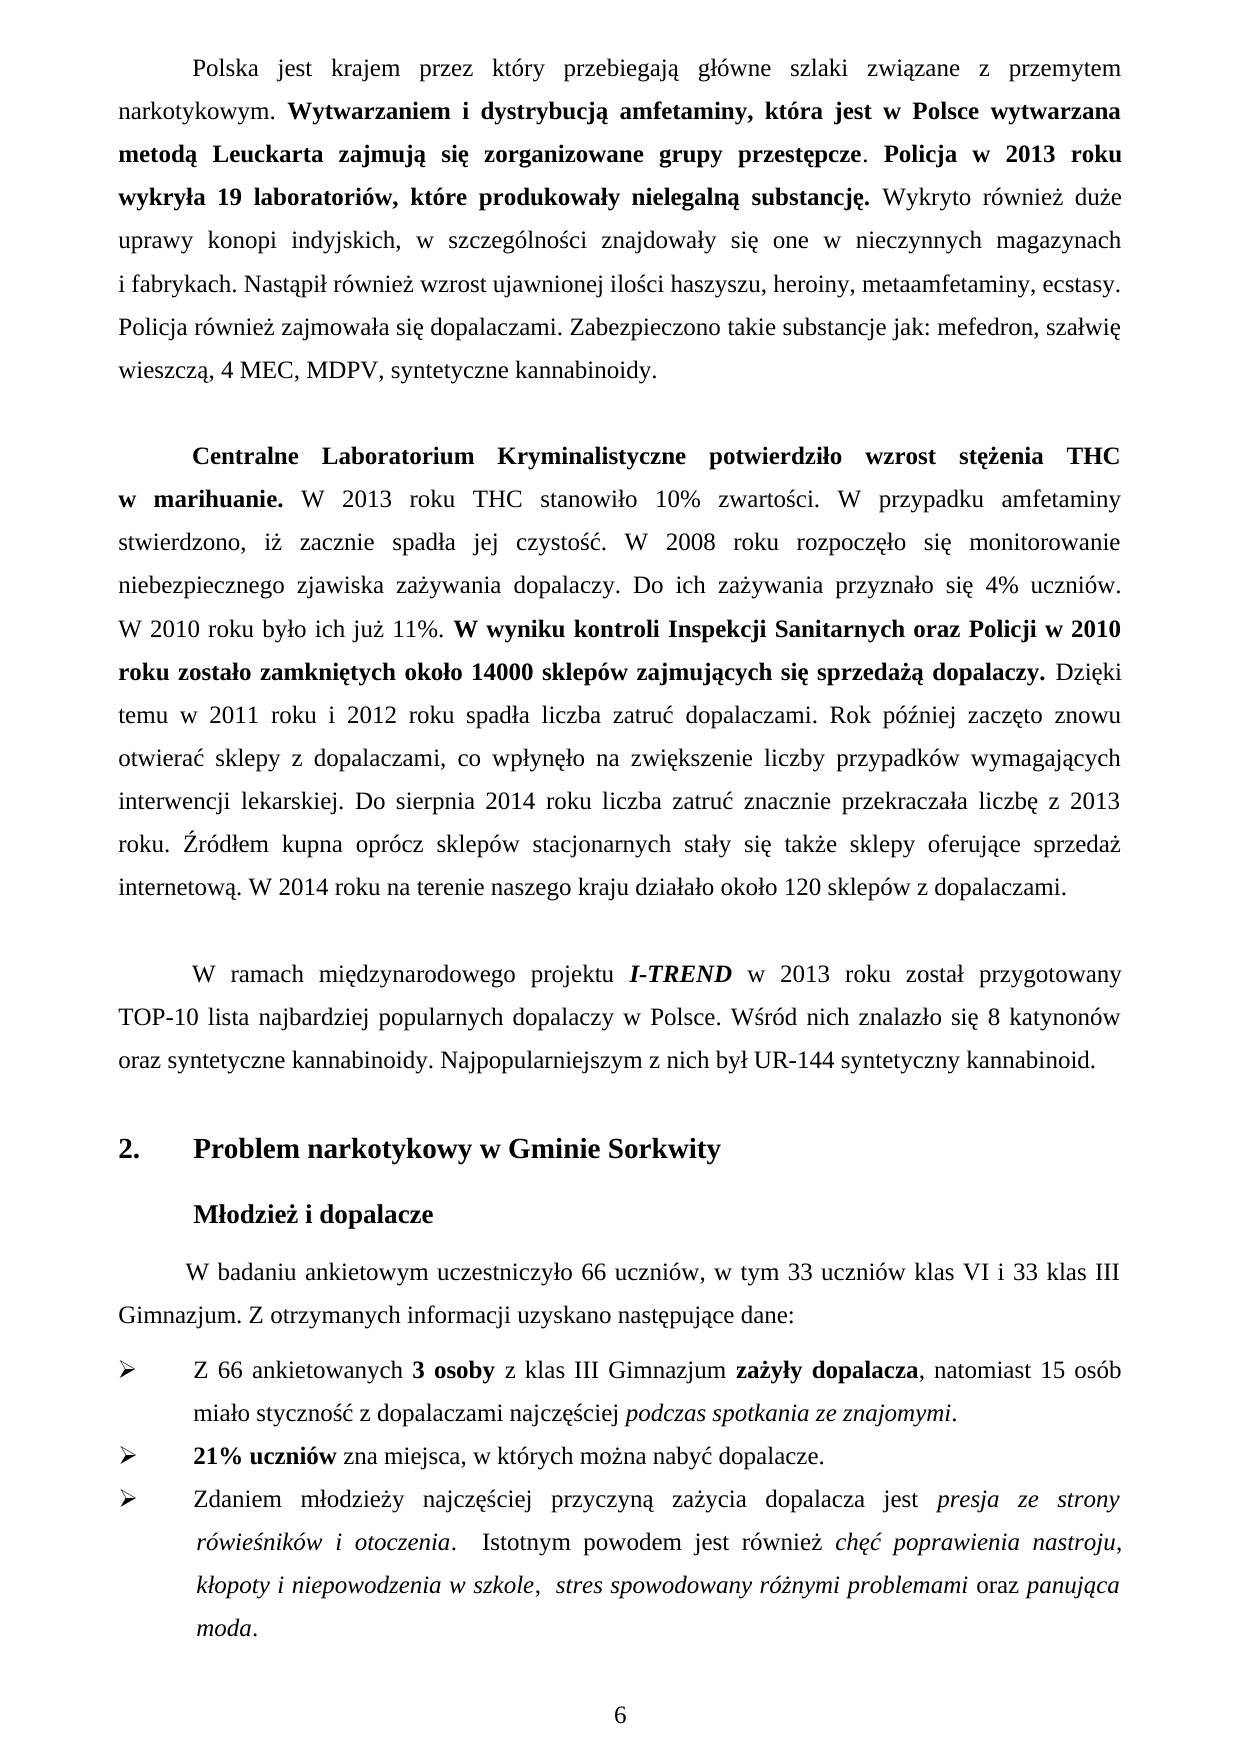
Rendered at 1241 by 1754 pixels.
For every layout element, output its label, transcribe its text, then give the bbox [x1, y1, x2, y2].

list Z 66 ankietowanych 3 osoby z klas III Gimnazjum zażyły dopalacza, natomiast 15 osób miało styczność z dopalaczami najczęściej podczas spotkania ze znajomymi. [117, 1355, 1122, 1427]
text W badaniu ankietowym uczestniczyło 66 uczniów, w tym 33 uczniów klas VI i 33 klas III Gimnazjum. Z otrzymanych informacji uzyskano następujące dane: [118, 1257, 1122, 1329]
text Centralne Laboratorium Kryminalistyczne potwierdziło wzrost stężenia THC w marihuanie. W 2013 roku THC stanowiło 10% zwartości. W przypadku amfetaminy stwierdzono, iż zacznie spadła jej czystość. W 2008 roku rozpoczęło się monitorowanie niebezpiecznego zjawiska zażywania dopalaczy. Do ich zażywania przyznało się 4% uczniów. W 2010 roku było ich już 11%. W wyniku kontroli Inspekcji Sanitarnych oraz Policji w 2010 roku zostało zamkniętych około 14000 sklepów zajmujących się sprzedażą dopalaczy. Dzięki temu w 2011 roku i 2012 roku spadła liczba zatruć dopalaczami. Rok później zaczęto znowu otwierać sklepy z dopalaczami, co wpłynęło na zwiększenie liczby przypadków wymagających interwencji lekarskiej. Do sierpnia 2014 roku liczba zatruć znacznie przekraczała liczbę z 2013 roku. Źródłem kupna oprócz sklepów stacjonarnych stały się także sklepy oferujące sprzedaż internetową. W 2014 roku na terenie naszego kraju działało około 120 sklepów z dopalaczami. [118, 441, 1122, 901]
text 6 [118, 1700, 1122, 1728]
list Młodzież i dopalacze [156, 1198, 1122, 1229]
list Problem narkotykowy w Gminie Sorkwity [118, 1131, 1122, 1165]
list 21% uczniów zna miejsca, w których można nabyć dopalacze. [118, 1441, 1122, 1470]
list Zdaniem młodzieży najczęściej przyczyną zażycia dopalacza jest presja ze strony rówieśników i otoczenia. Istotnym powodem jest również chęć poprawienia nastroju, kłopoty i niepowodzenia w szkole, stres spowodowany różnymi problemami oraz panująca moda. [118, 1484, 1122, 1642]
text W ramach międzynarodowego projektu I-TREND w 2013 roku został przygotowany TOP-10 lista najbardziej popularnych dopalaczy w Polsce. Wśród nich znalazło się 8 katynonów oraz syntetyczne kannabinoidy. Najpopularniejszym z nich był UR-144 syntetyczny kannabinoid. [118, 959, 1122, 1074]
text Polska jest krajem przez który przebiegają główne szlaki związane z przemytem narkotykowym. Wytwarzaniem i dystrybucją amfetaminy, która jest w Polsce wytwarzana metodą Leuckarta zajmują się zorganizowane grupy przestępcze. Policja w 2013 roku wykryła 19 laboratoriów, które produkowały nielegalną substancję. Wykryto również duże uprawy konopi indyjskich, w szczególności znajdowały się one w nieczynnych magazynach i fabrykach. Nastąpił również wzrost ujawnionej ilości haszyszu, heroiny, metaamfetaminy, ecstasy. Policja również zajmowała się dopalaczami. Zabezpieczono takie substancje jak: mefedron, szałwię wieszczą, 4 MEC, MDPV, syntetyczne kannabinoidy. [118, 53, 1122, 384]
